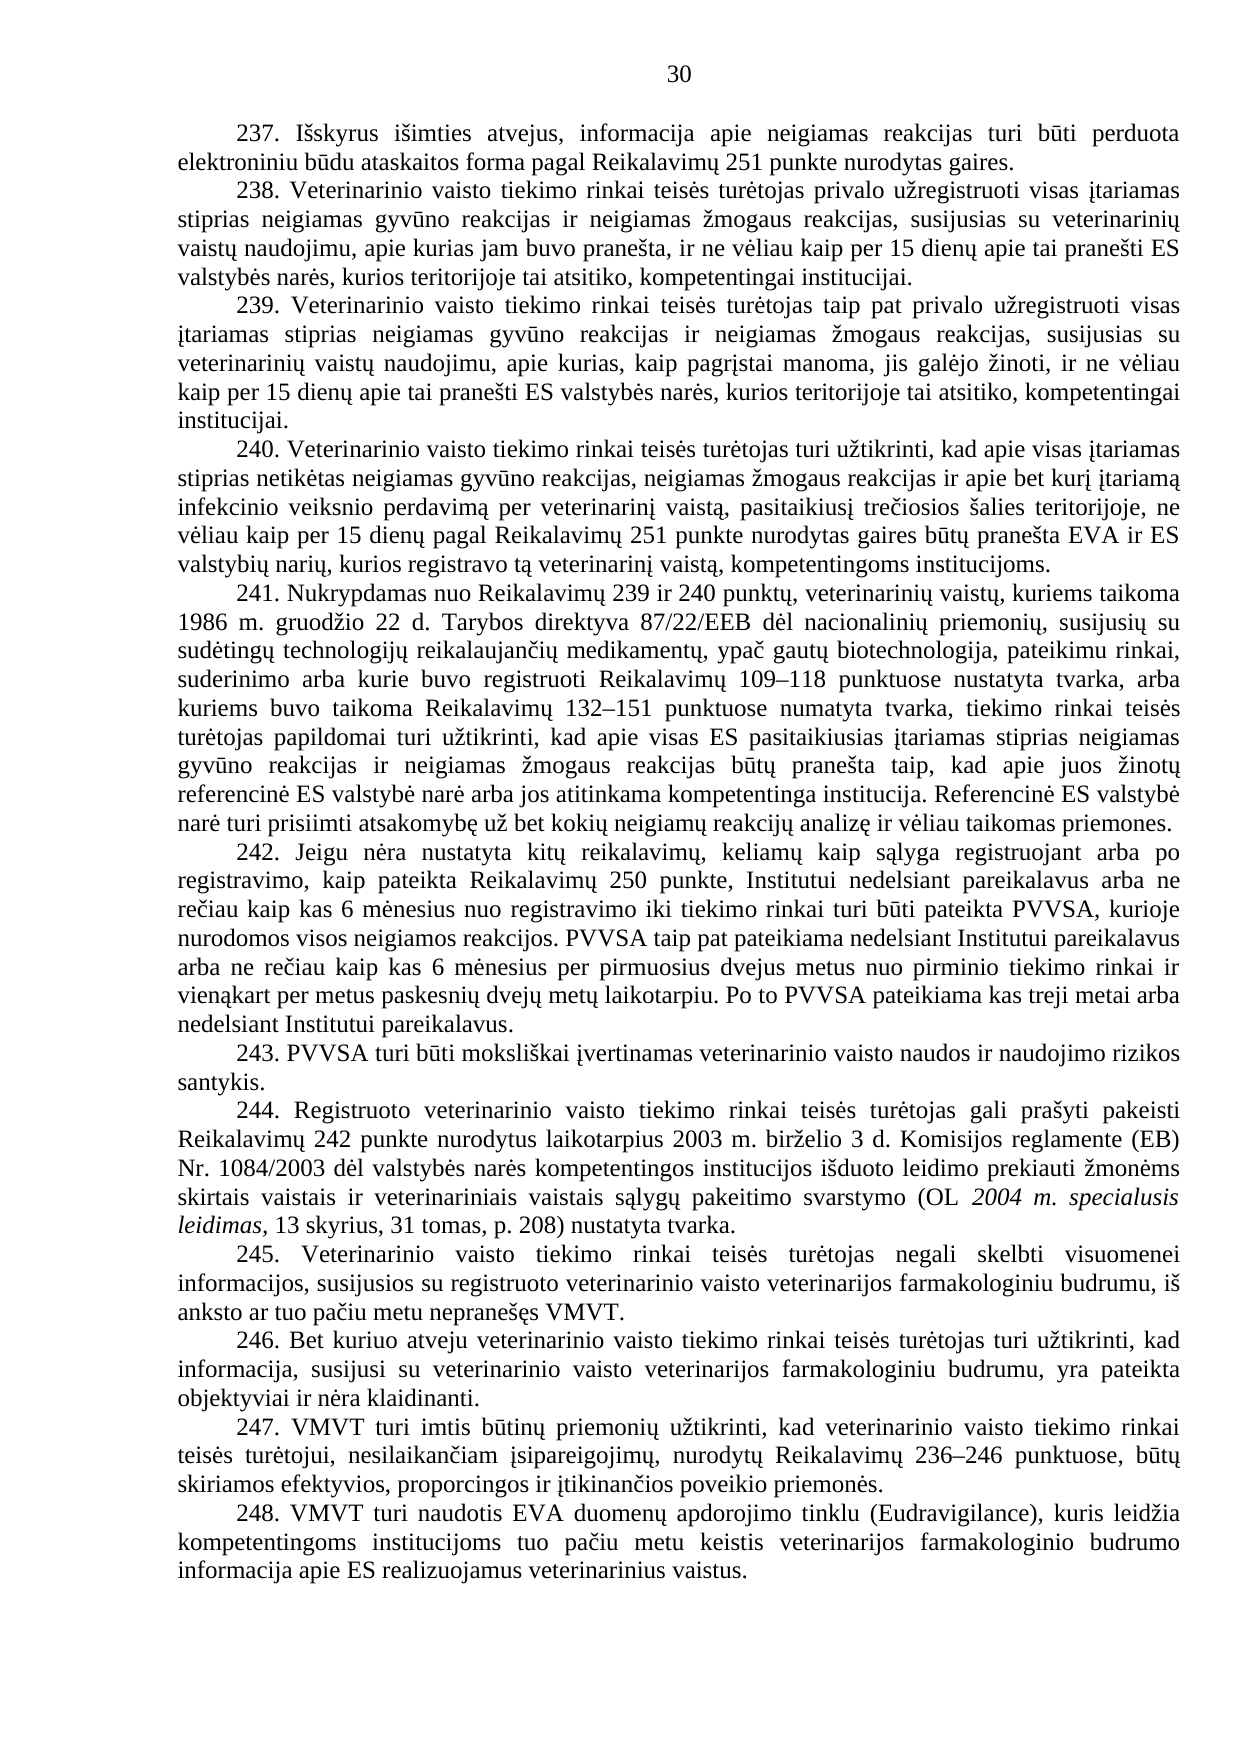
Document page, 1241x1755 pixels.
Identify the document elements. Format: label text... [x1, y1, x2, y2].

text 241. Nukrypdamas nuo Reikalavimų 239 ir 240 punktų, veterinarinių vaistų, kuriems taikoma 1986 m. gruodžio 22 d. Tarybos direktyva 87/22/EEB dėl nacionalinių priemonių, susijusių su sudėtingų technologijų reikalaujančių medikamentų, ypač gautų biotechnologija, pateikimu rinkai, suderinimo arba kurie buvo registruoti Reikalavimų 109–118 punktuose nustatyta tvarka, arba kuriems buvo taikoma Reikalavimų 132–151 punktuose numatyta tvarka, tiekimo rinkai teisės turėtojas papildomai turi užtikrinti, kad apie visas ES pasitaikiusias įtariamas stiprias neigiamas gyvūno reakcijas ir neigiamas žmogaus reakcijas būtų pranešta taip, kad apie juos žinotų referencinė ES valstybė narė arba jos atitinkama kompetentinga institucija. Referencinė ES valstybė narė turi prisiimti atsakomybę už bet kokių neigiamų reakcijų analizę ir vėliau taikomas priemones. [177, 578, 1181, 837]
text 243. PVVSA turi būti moksliškai įvertinamas veterinarinio vaisto naudos ir naudojimo rizikos santykis. [177, 1038, 1181, 1096]
text 238. Veterinarinio vaisto tiekimo rinkai teisės turėtojas privalo užregistruoti visas įtariamas stiprias neigiamas gyvūno reakcijas ir neigiamas žmogaus reakcijas, susijusias su veterinarinių vaistų naudojimu, apie kurias jam buvo pranešta, ir ne vėliau kaip per 15 dienų apie tai pranešti ES valstybės narės, kurios teritorijoje tai atsitiko, kompetentingai institucijai. [177, 176, 1181, 291]
text 247. VMVT turi imtis būtinų priemonių užtikrinti, kad veterinarinio vaisto tiekimo rinkai teisės turėtojui, nesilaikančiam įsipareigojimų, nurodytų Reikalavimų 236–246 punktuose, būtų skiriamos efektyvios, proporcingos ir įtikinančios poveikio priemonės. [177, 1412, 1181, 1498]
text 246. Bet kuriuo atveju veterinarinio vaisto tiekimo rinkai teisės turėtojas turi užtikrinti, kad informacija, susijusi su veterinarinio vaisto veterinarijos farmakologiniu budrumu, yra pateikta objektyviai ir nėra klaidinanti. [177, 1326, 1181, 1412]
text 240. Veterinarinio vaisto tiekimo rinkai teisės turėtojas turi užtikrinti, kad apie visas įtariamas stiprias netikėtas neigiamas gyvūno reakcijas, neigiamas žmogaus reakcijas ir apie bet kurį įtariamą infekcinio veiksnio perdavimą per veterinarinį vaistą, pasitaikiusį trečiosios šalies teritorijoje, ne vėliau kaip per 15 dienų pagal Reikalavimų 251 punkte nurodytas gaires būtų pranešta EVA ir ES valstybių narių, kurios registravo tą veterinarinį vaistą, kompetentingoms institucijoms. [177, 434, 1181, 578]
text 244. Registruoto veterinarinio vaisto tiekimo rinkai teisės turėtojas gali prašyti pakeisti Reikalavimų 242 punkte nurodytus laikotarpius 2003 m. birželio 3 d. Komisijos reglamente (EB) Nr. 1084/2003 dėl valstybės narės kompetentingos institucijos išduoto leidimo prekiauti žmonėms skirtais vaistais ir veterinariniais vaistais sąlygų pakeitimo svarstymo (OL 2004 m. specialusis leidimas, 13 skyrius, 31 tomas, p. 208) nustatyta tvarka. [177, 1096, 1181, 1239]
text 242. Jeigu nėra nustatyta kitų reikalavimų, keliamų kaip sąlyga registruojant arba po registravimo, kaip pateikta Reikalavimų 250 punkte, Institutui nedelsiant pareikalavus arba ne rečiau kaip kas 6 mėnesius nuo registravimo iki tiekimo rinkai turi būti pateikta PVVSA, kurioje nurodomos visos neigiamos reakcijos. PVVSA taip pat pateikiama nedelsiant Institutui pareikalavus arba ne rečiau kaip kas 6 mėnesius per pirmuosius dvejus metus nuo pirminio tiekimo rinkai ir vienąkart per metus paskesnių dvejų metų laikotarpiu. Po to PVVSA pateikiama kas treji metai arba nedelsiant Institutui pareikalavus. [177, 837, 1181, 1038]
text 245. Veterinarinio vaisto tiekimo rinkai teisės turėtojas negali skelbti visuomenei informacijos, susijusios su registruoto veterinarinio vaisto veterinarijos farmakologiniu budrumu, iš anksto ar tuo pačiu metu nepranešęs VMVT. [177, 1239, 1181, 1326]
text 248. VMVT turi naudotis EVA duomenų apdorojimo tinklu (Eudravigilance), kuris leidžia kompetentingoms institucijoms tuo pačiu metu keistis veterinarijos farmakologinio budrumo informacija apie ES realizuojamus veterinarinius vaistus. [177, 1498, 1181, 1584]
text 239. Veterinarinio vaisto tiekimo rinkai teisės turėtojas taip pat privalo užregistruoti visas įtariamas stiprias neigiamas gyvūno reakcijas ir neigiamas žmogaus reakcijas, susijusias su veterinarinių vaistų naudojimu, apie kurias, kaip pagrįstai manoma, jis galėjo žinoti, ir ne vėliau kaip per 15 dienų apie tai pranešti ES valstybės narės, kurios teritorijoje tai atsitiko, kompetentingai institucijai. [177, 291, 1181, 434]
text 237. Išskyrus išimties atvejus, informacija apie neigiamas reakcijas turi būti perduota elektroniniu būdu ataskaitos forma pagal Reikalavimų 251 punkte nurodytas gaires. [177, 118, 1181, 176]
